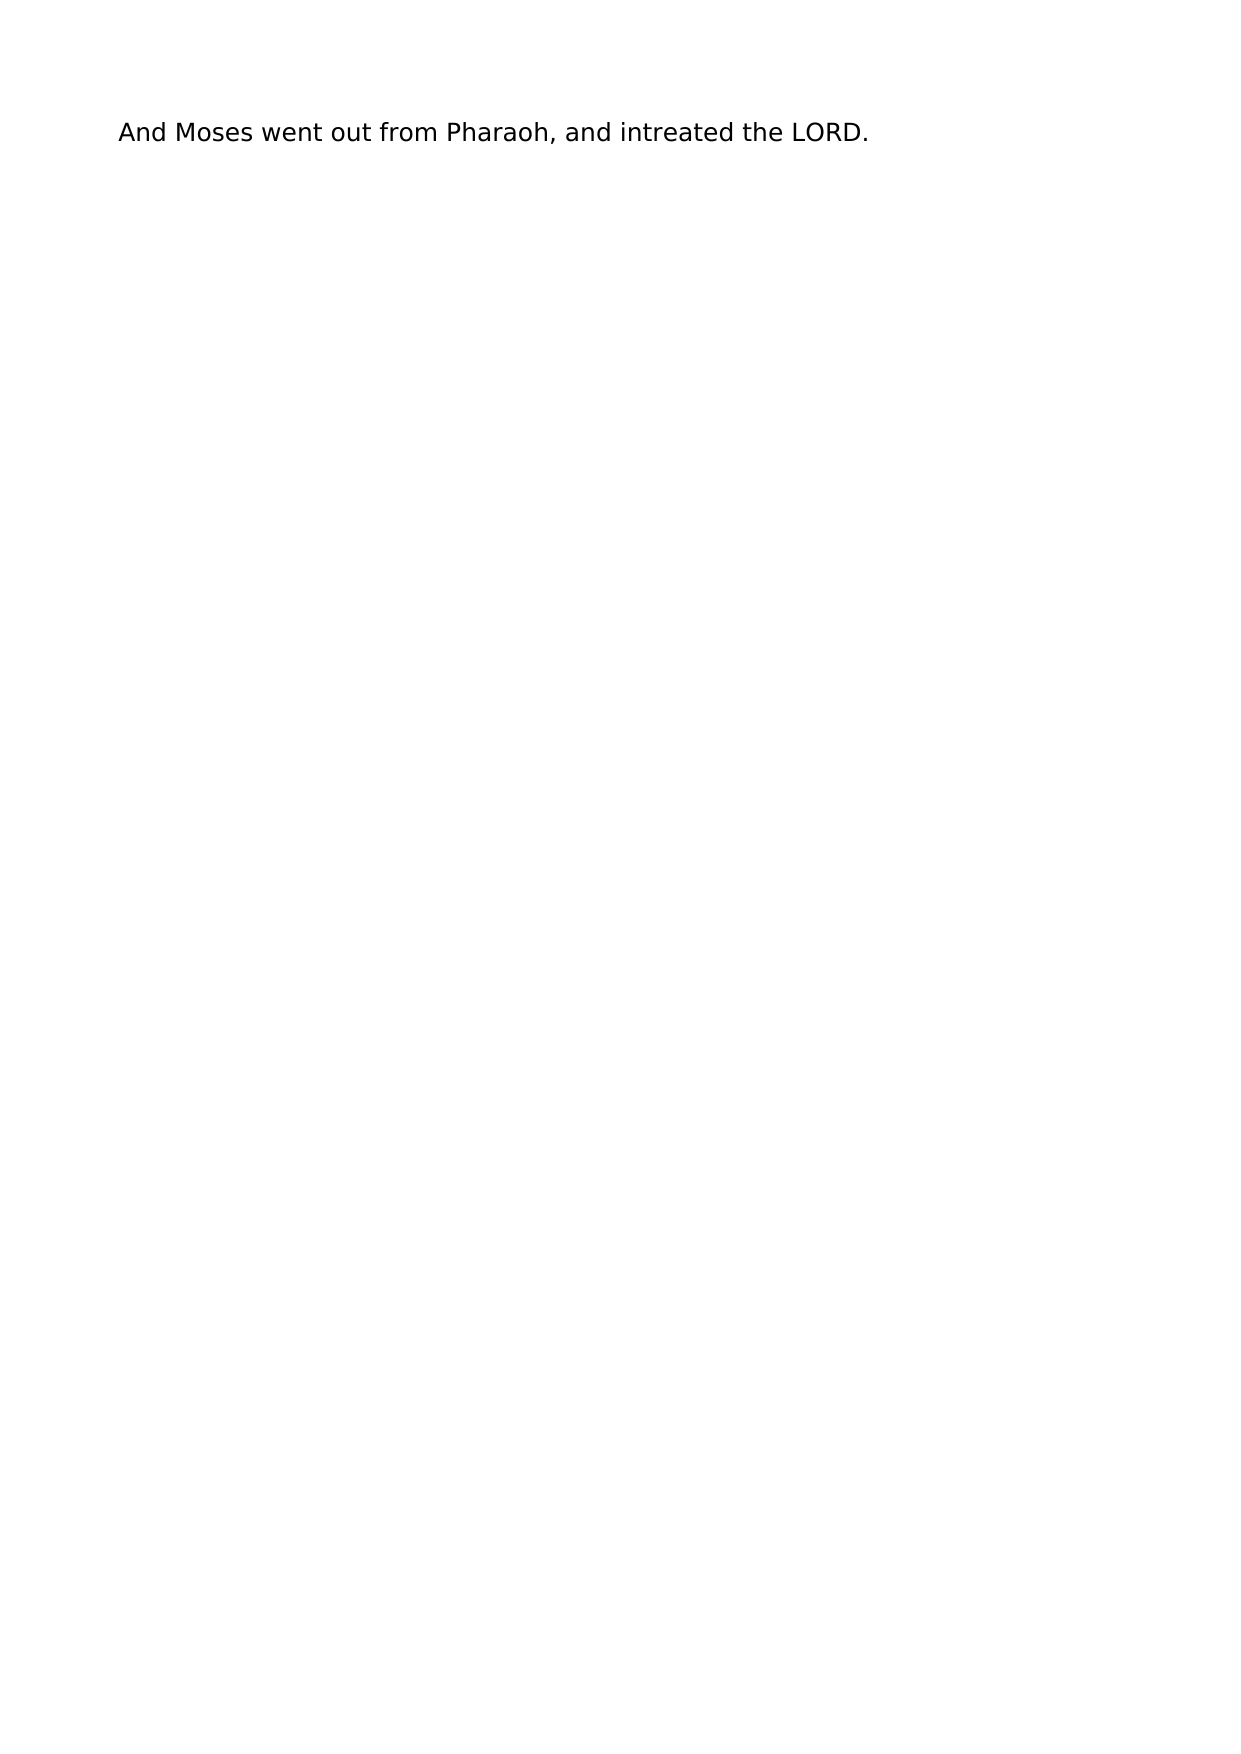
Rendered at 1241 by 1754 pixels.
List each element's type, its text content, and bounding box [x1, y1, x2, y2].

text And Moses went out from Pharaoh, and intreated the LORD. [118, 118, 1122, 147]
